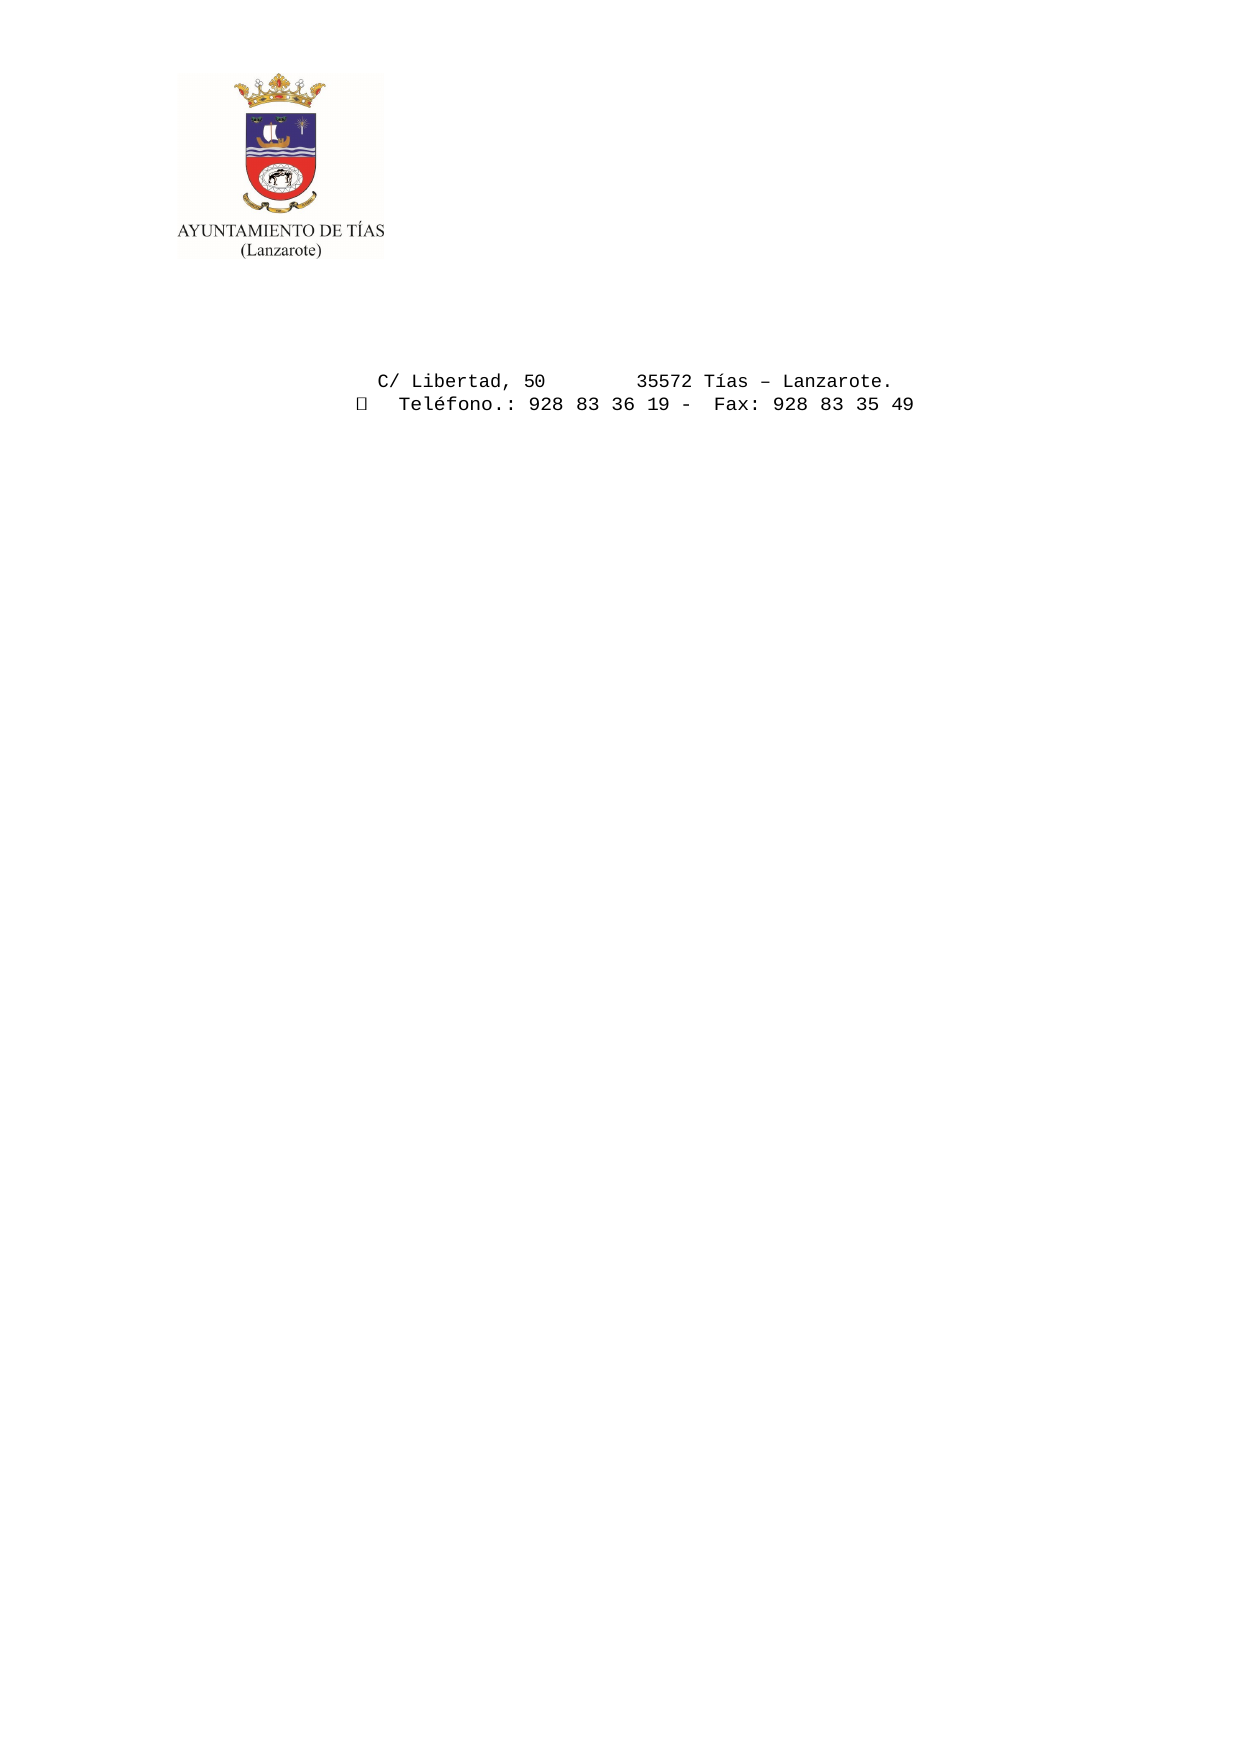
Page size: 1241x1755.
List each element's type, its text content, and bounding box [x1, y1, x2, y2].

text 🕿 Teléfono.: 928 83 36 19 - Fax: 928 83 35 49 [162, 393, 1108, 416]
text C/ Libertad, 50 35572 Tías – Lanzarote. [162, 372, 1108, 393]
